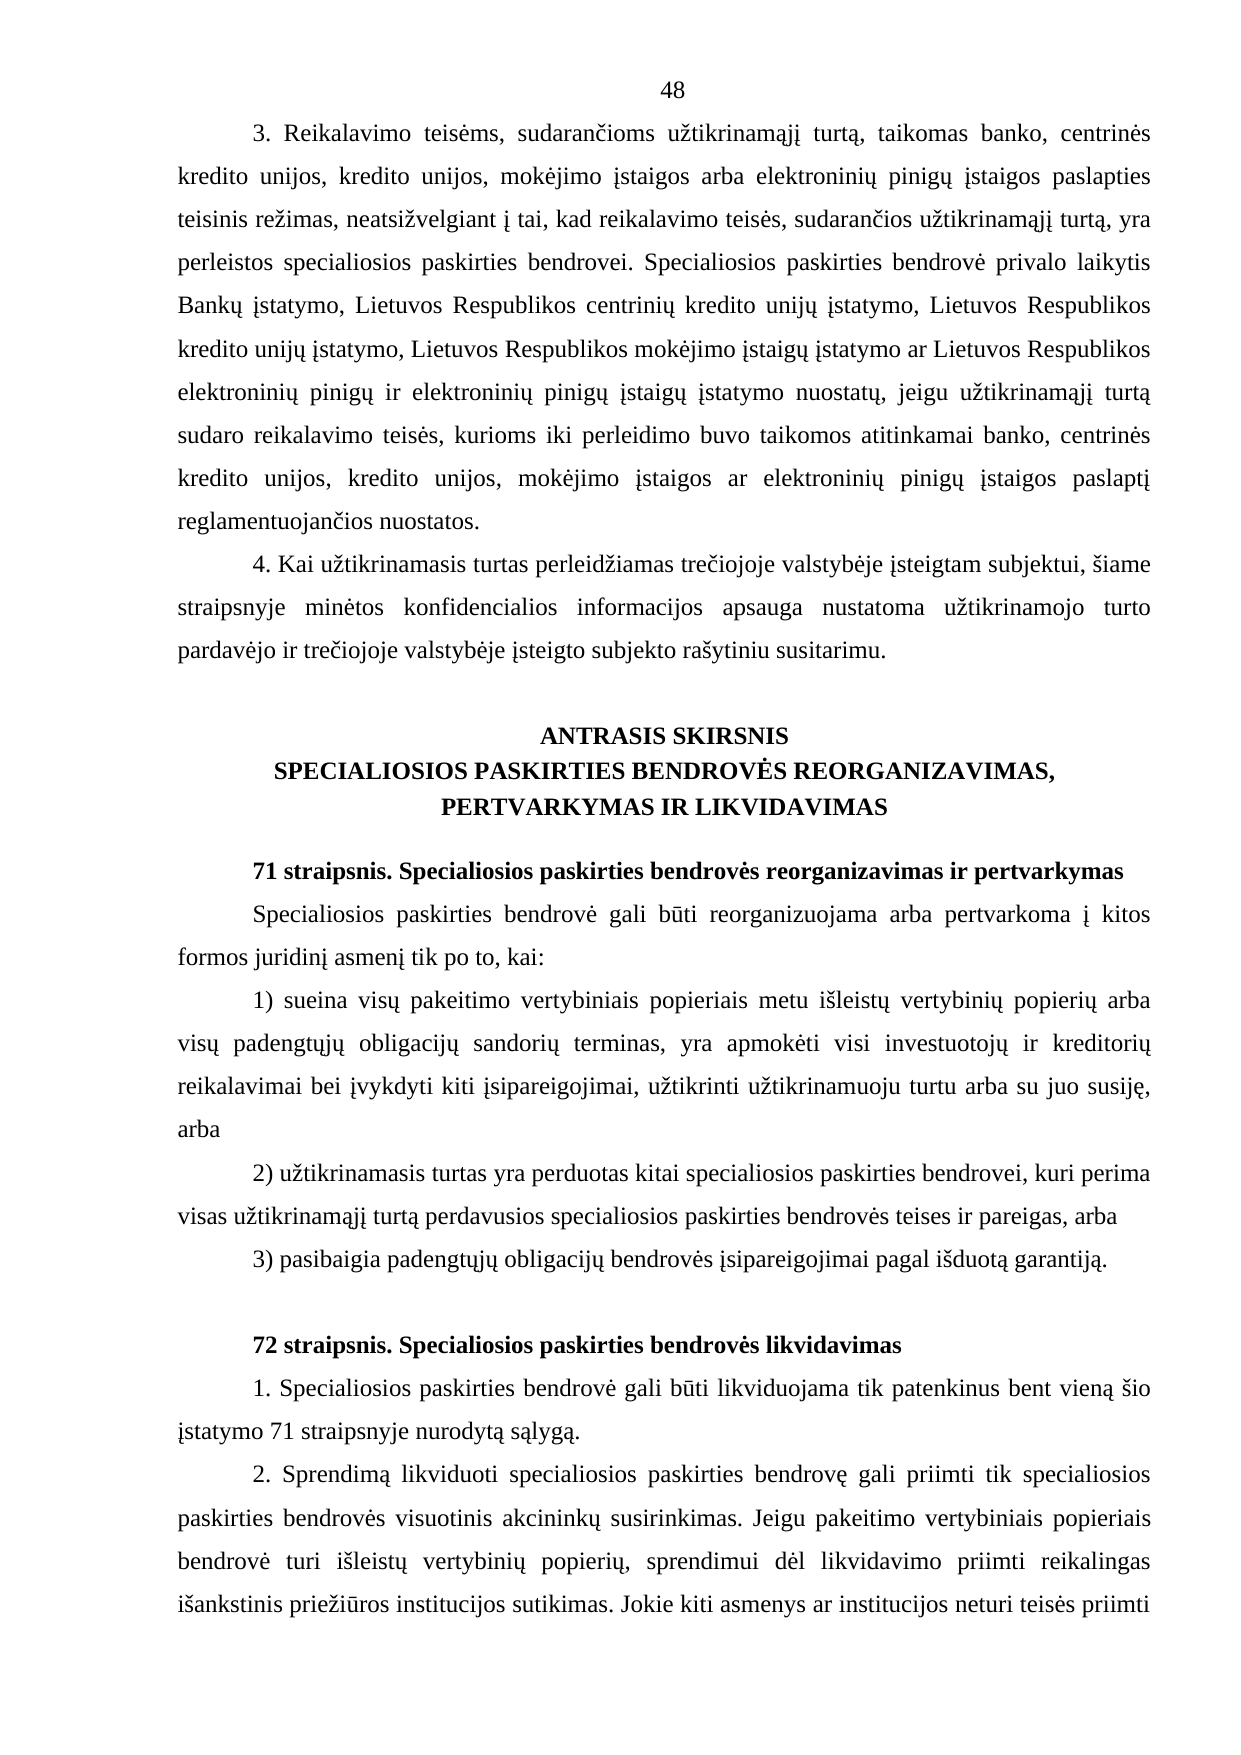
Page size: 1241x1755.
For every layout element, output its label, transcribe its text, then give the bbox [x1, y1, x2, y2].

text 3. Reikalavimo teisėms, sudarančioms užtikrinamąjį turtą, taikomas banko, centrinės kredito unijos, kredito unijos, mokėjimo įstaigos arba elektroninių pinigų įstaigos paslapties teisinis režimas, neatsižvelgiant į tai, kad reikalavimo teisės, sudarančios užtikrinamąjį turtą, yra perleistos specialiosios paskirties bendrovei. Specialiosios paskirties bendrovė privalo laikytis Bankų įstatymo, Lietuvos Respublikos centrinių kredito unijų įstatymo, Lietuvos Respublikos kredito unijų įstatymo, Lietuvos Respublikos mokėjimo įstaigų įstatymo ar Lietuvos Respublikos elektroninių pinigų ir elektroninių pinigų įstaigų įstatymo nuostatų, jeigu užtikrinamąjį turtą sudaro reikalavimo teisės, kurioms iki perleidimo buvo taikomos atitinkamai banko, centrinės kredito unijos, kredito unijos, mokėjimo įstaigos ar elektroninių pinigų įstaigos paslaptį reglamentuojančios nuostatos. [177, 118, 1152, 535]
text 1) sueina visų pakeitimo vertybiniais popieriais metu išleistų vertybinių popierių arba visų padengtųjų obligacijų sandorių terminas, yra apmokėti visi investuotojų ir kreditorių reikalavimai bei įvykdyti kiti įsipareigojimai, užtikrinti užtikrinamuoju turtu arba su juo susiję, arba [177, 985, 1152, 1143]
text 2) užtikrinamasis turtas yra perduotas kitai specialiosios paskirties bendrovei, kuri perima visas užtikrinamąjį turtą perdavusios specialiosios paskirties bendrovės teises ir pareigas, arba [177, 1158, 1152, 1229]
text 4. Kai užtikrinamasis turtas perleidžiamas trečiojoje valstybėje įsteigtam subjektui, šiame straipsnyje minėtos konfidencialios informacijos apsauga nustatoma užtikrinamojo turto pardavėjo ir trečiojoje valstybėje įsteigto subjekto rašytiniu susitarimu. [177, 549, 1152, 664]
text 72 straipsnis. Specialiosios paskirties bendrovės likvidavimas [177, 1330, 1152, 1359]
text 1. Specialiosios paskirties bendrovė gali būti likviduojama tik patenkinus bent vieną šio įstatymo 71 straipsnyje nurodytą sąlygą. [177, 1373, 1152, 1445]
text 3) pasibaigia padengtųjų obligacijų bendrovės įsipareigojimai pagal išduotą garantiją. [177, 1244, 1152, 1273]
text 2. Sprendimą likviduoti specialiosios paskirties bendrovę gali priimti tik specialiosios paskirties bendrovės visuotinis akcininkų susirinkimas. Jeigu pakeitimo vertybiniais popieriais bendrovė turi išleistų vertybinių popierių, sprendimui dėl likvidavimo priimti reikalingas išankstinis priežiūros institucijos sutikimas. Jokie kiti asmenys ar institucijos neturi teisės priimti [177, 1459, 1152, 1618]
text 71 straipsnis. Specialiosios paskirties bendrovės reorganizavimas ir pertvarkymas [177, 856, 1152, 884]
subtitle ANTRASIS SKIRSNIS [177, 714, 1152, 749]
text Specialiosios paskirties bendrovė gali būti reorganizuojama arba pertvarkoma į kitos formos juridinį asmenį tik po to, kai: [177, 899, 1152, 971]
subtitle SPECIALIOSIOS PASKIRTIES BENDROVĖS REORGANIZAVIMAS, PERTVARKYMAS IR LIKVIDAVIMAS [177, 749, 1152, 820]
